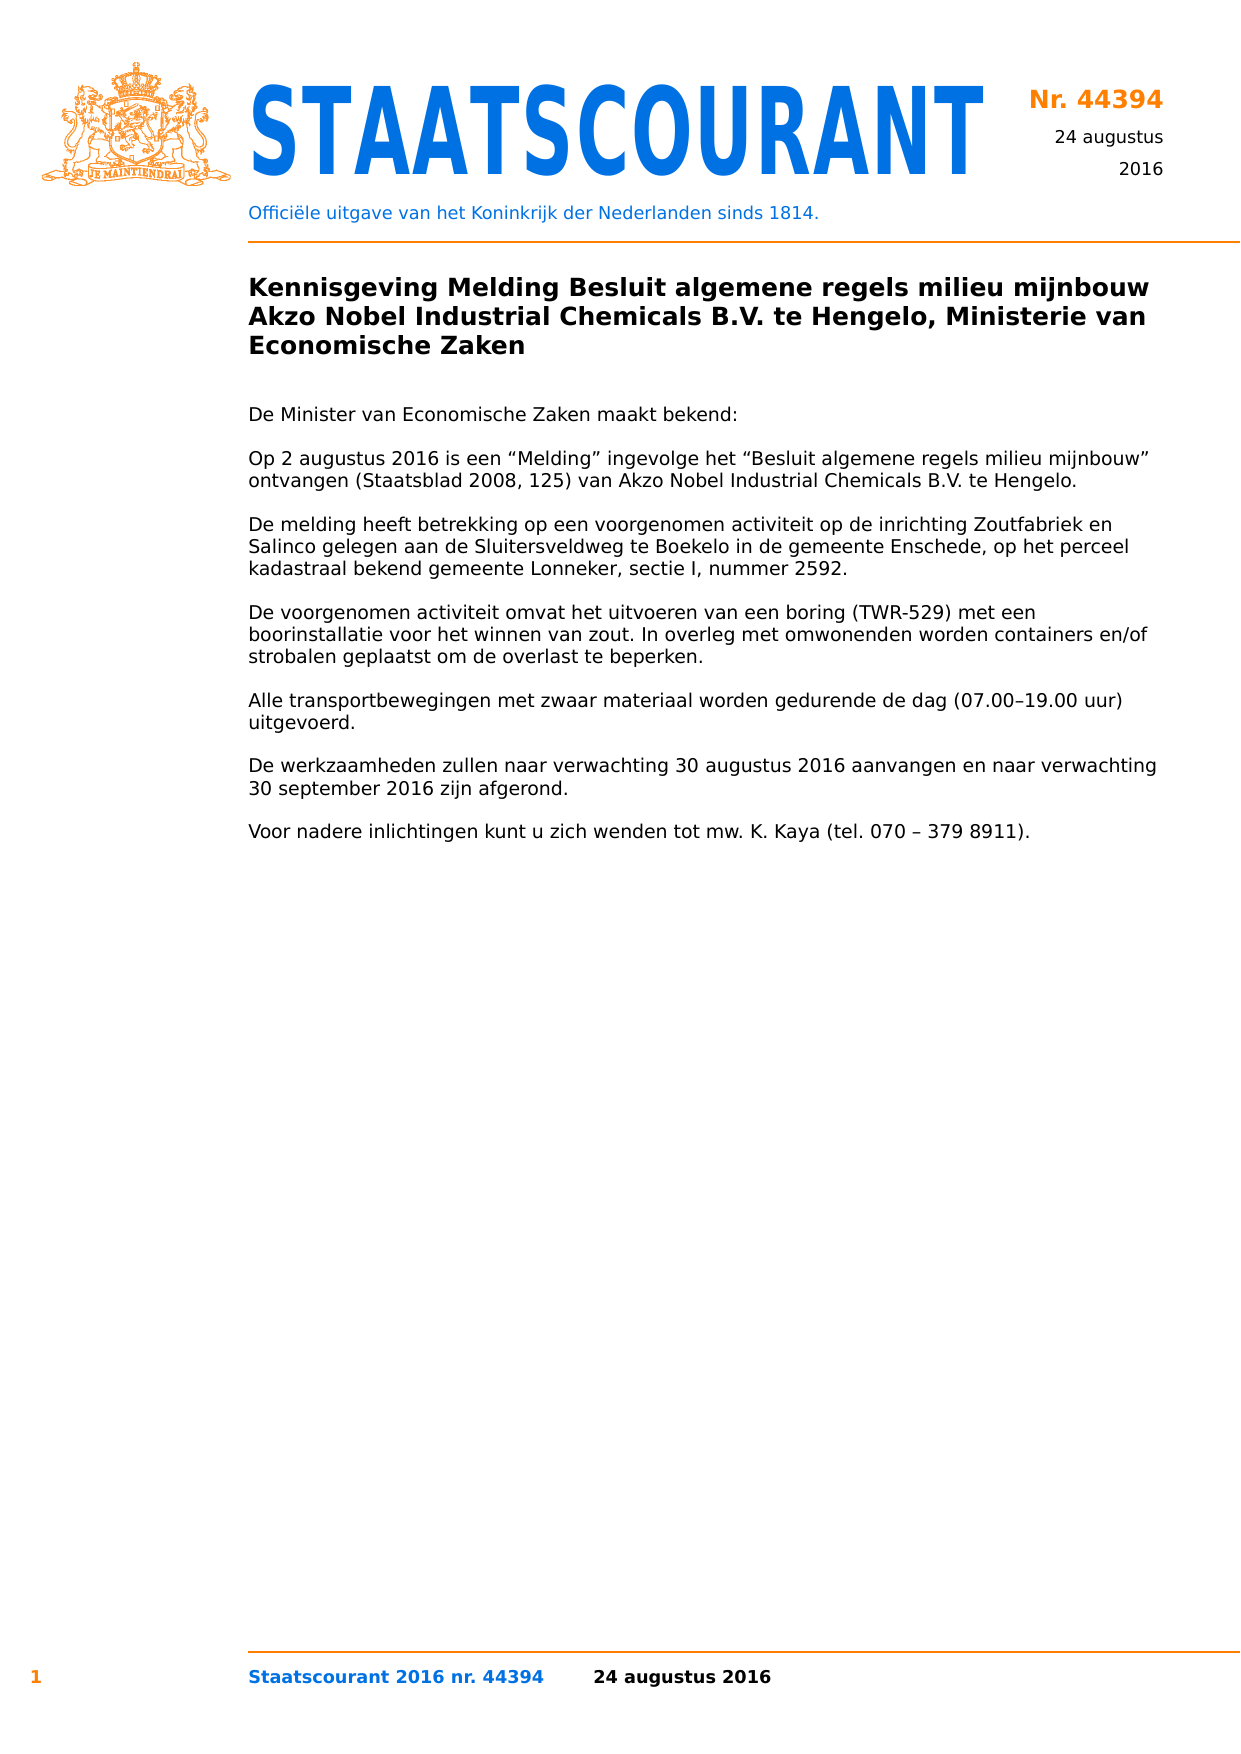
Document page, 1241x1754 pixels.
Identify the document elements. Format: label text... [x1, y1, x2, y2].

text De voorgenomen activiteit omvat het uitvoeren van een boring (TWR-529) met een boorinstallatie voor het winnen van zout. In overleg met omwonenden worden containers en/of strobalen geplaatst om de overlast te beperken. [248, 602, 1163, 668]
text Voor nadere inlichtingen kunt u zich wenden tot mw. K. Kaya (tel. 070 – 379 8911). [248, 821, 1163, 843]
text De melding heeft betrekking op een voorgenomen activiteit op de inrichting Zoutfabriek en Salinco gelegen aan de Sluitersveldweg te Boekelo in de gemeente Enschede, op het perceel kadastraal bekend gemeente Lonneker, sectie I, nummer 2592. [248, 514, 1163, 580]
table_cell 24 augustus [998, 121, 1240, 153]
subtitle Kennisgeving Melding Besluit algemene regels milieu mijnbouw Akzo Nobel Industrial Chemicals B.V. te Hengelo, Ministerie van Economische Zaken [248, 273, 1163, 361]
table_header Nr. 44394 [998, 62, 1240, 121]
text De werkzaamheden zullen naar verwachting 30 augustus 2016 aanvangen en naar verwachting 30 september 2016 zijn afgerond. [248, 755, 1163, 799]
table_header [25, 62, 248, 241]
text De Minister van Economische Zaken maakt bekend: [248, 404, 1163, 426]
picture [41, 62, 231, 186]
table_cell Officiële uitgave van het Koninkrijk der Nederlanden sinds 1814. [248, 203, 1240, 241]
table_header STAATSCOURANT [248, 62, 998, 203]
text Alle transportbewegingen met zwaar materiaal worden gedurende de dag (07.00–19.00 uur) uitgevoerd. [248, 689, 1163, 733]
table_cell 2016 [998, 153, 1240, 203]
text Op 2 augustus 2016 is een “Melding” ingevolge het “Besluit algemene regels milieu mijnbouw” ontvangen (Staatsblad 2008, 125) van Akzo Nobel Industrial Chemicals B.V. te Hengelo. [248, 448, 1163, 492]
